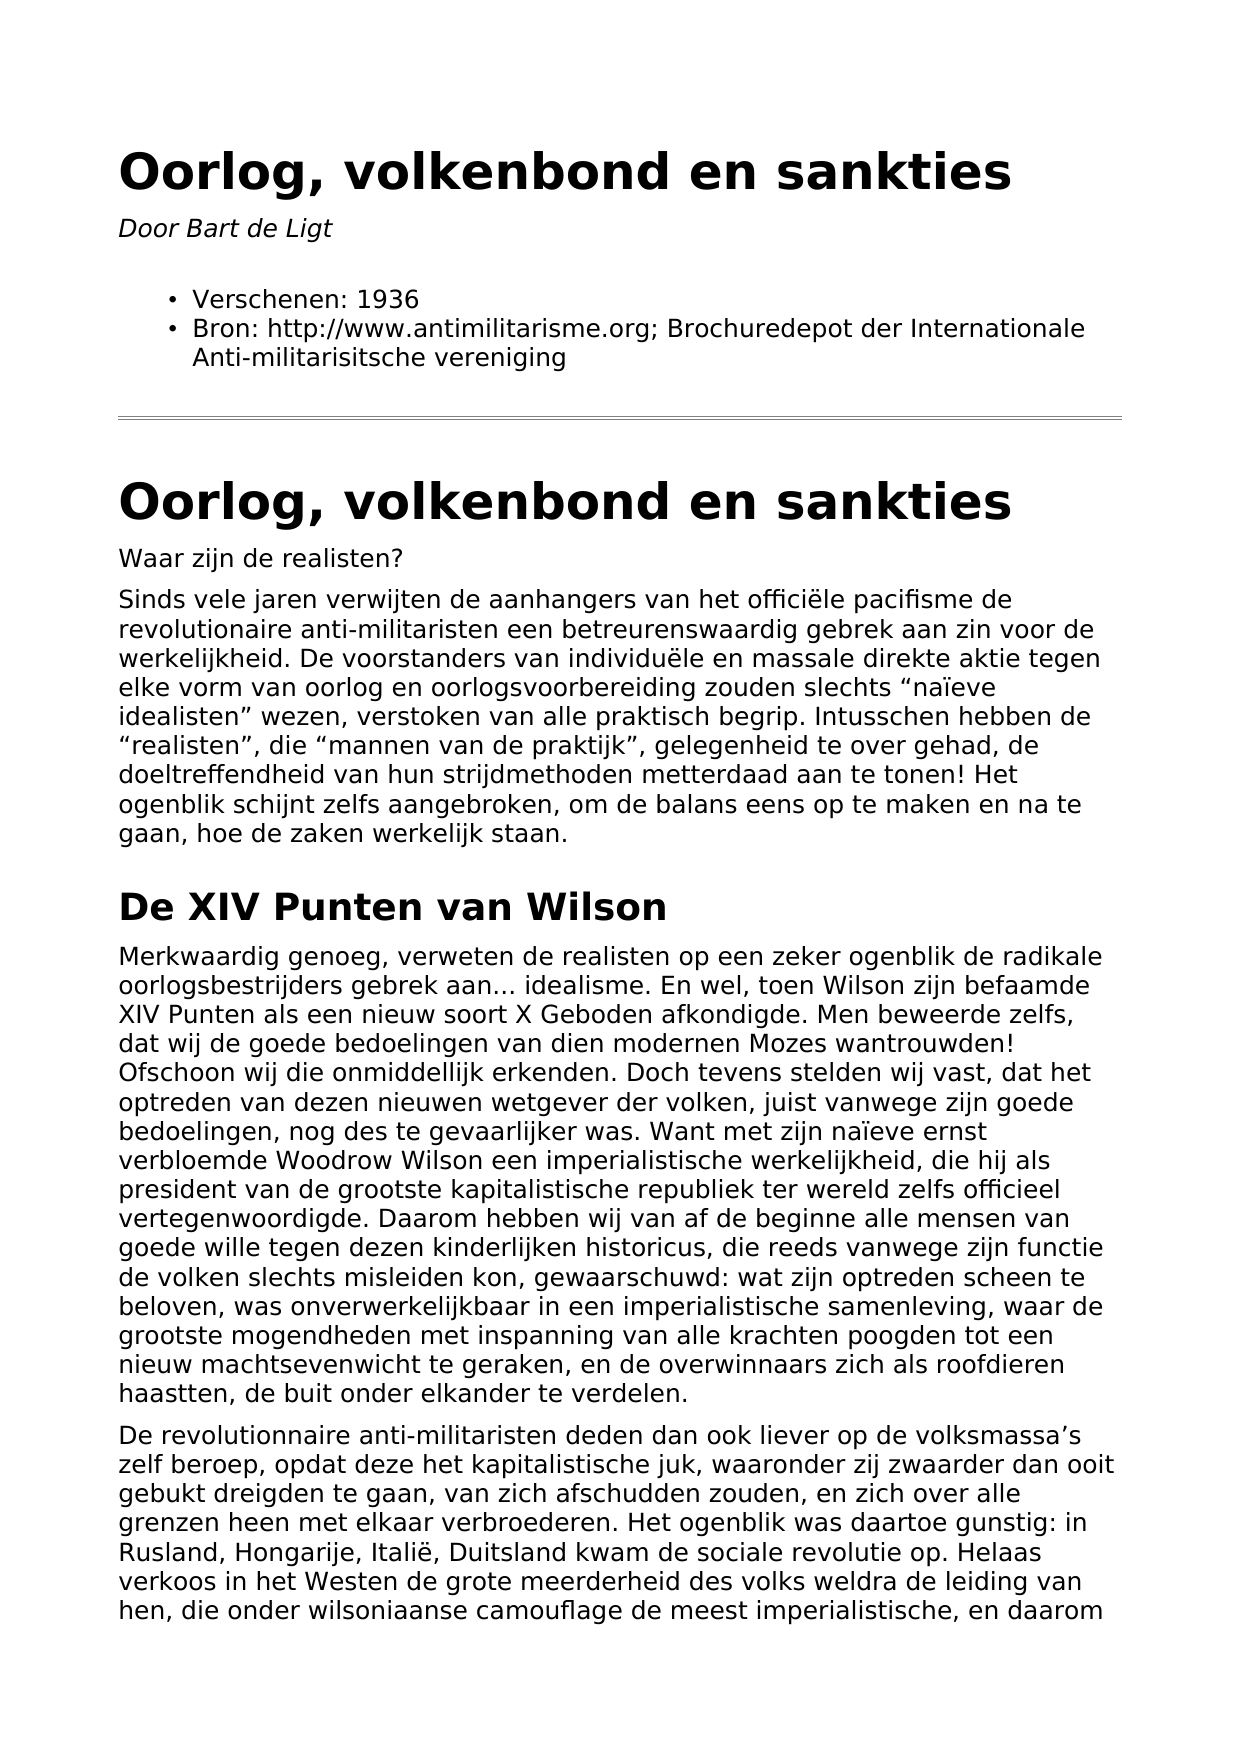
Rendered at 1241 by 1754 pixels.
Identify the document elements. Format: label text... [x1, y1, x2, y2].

text De revolutionnaire anti-militaristen deden dan ook liever op de volksmassa’s zelf beroep, opdat deze het kapitalistische juk, waaronder zij zwaarder dan ooit gebukt dreigden te gaan, van zich afschudden zouden, en zich over alle grenzen heen met elkaar verbroederen. Het ogenblik was daartoe gunstig: in Rusland, Hongarije, Italië, Duitsland kwam de sociale revolutie op. Helaas verkoos in het Westen de grote meerderheid des volks weldra de leiding van hen, die onder wilsoniaanse camouflage de meest imperialistische, en daarom [118, 1421, 1122, 1625]
text Waar zijn de realisten? [118, 544, 1122, 573]
text Sinds vele jaren verwijten de aanhangers van het officiële pacifisme de revolutionaire anti-militaristen een betreurenswaardig gebrek aan zin voor de werkelijkheid. De voorstanders van individuële en massale direkte aktie tegen elke vorm van oorlog en oorlogsvoorbereiding zouden slechts “naïeve idealisten” wezen, verstoken van alle praktisch begrip. Intusschen hebben de “realisten”, die “mannen van de praktijk”, gelegenheid te over gehad, de doeltreffendheid van hun strijdmethoden metterdaad aan te tonen! Het ogenblik schijnt zelfs aangebroken, om de balans eens op te maken en na te gaan, hoe de zaken werkelijk staan. [118, 586, 1122, 848]
subtitle Oorlog, volkenbond en sankties [118, 143, 1122, 201]
text Door Bart de Ligt [118, 214, 1122, 243]
subtitle Oorlog, volkenbond en sankties [118, 473, 1122, 532]
list Verschenen: 1936 [177, 285, 1122, 314]
list Bron: http://www.antimilitarisme.org; Brochuredepot der Internationale Anti-militarisitsche vereniging [177, 314, 1122, 372]
subtitle De XIV Punten van Wilson [118, 886, 1122, 929]
text Merkwaardig genoeg, verweten de realisten op een zeker ogenblik de radikale oorlogsbestrijders gebrek aan... idealisme. En wel, toen Wilson zijn befaamde XIV Punten als een nieuw soort X Geboden afkondigde. Men beweerde zelfs, dat wij de goede bedoelingen van dien modernen Mozes wantrouwden! Ofschoon wij die onmiddellijk erkenden. Doch tevens stelden wij vast, dat het optreden van dezen nieuwen wetgever der volken, juist vanwege zijn goede bedoelingen, nog des te gevaarlijker was. Want met zijn naïeve ernst verbloemde Woodrow Wilson een imperialistische werkelijkheid, die hij als president van de grootste kapitalistische republiek ter wereld zelfs officieel vertegenwoordigde. Daarom hebben wij van af de beginne alle mensen van goede wille tegen dezen kinderlijken historicus, die reeds vanwege zijn functie de volken slechts misleiden kon, gewaarschuwd: wat zijn optreden scheen te beloven, was onverwerkelijkbaar in een imperialistische samenleving, waar de grootste mogendheden met inspanning van alle krachten poogden tot een nieuw machtsevenwicht te geraken, en de overwinnaars zich als roofdieren haastten, de buit onder elkander te verdelen. [118, 942, 1122, 1408]
